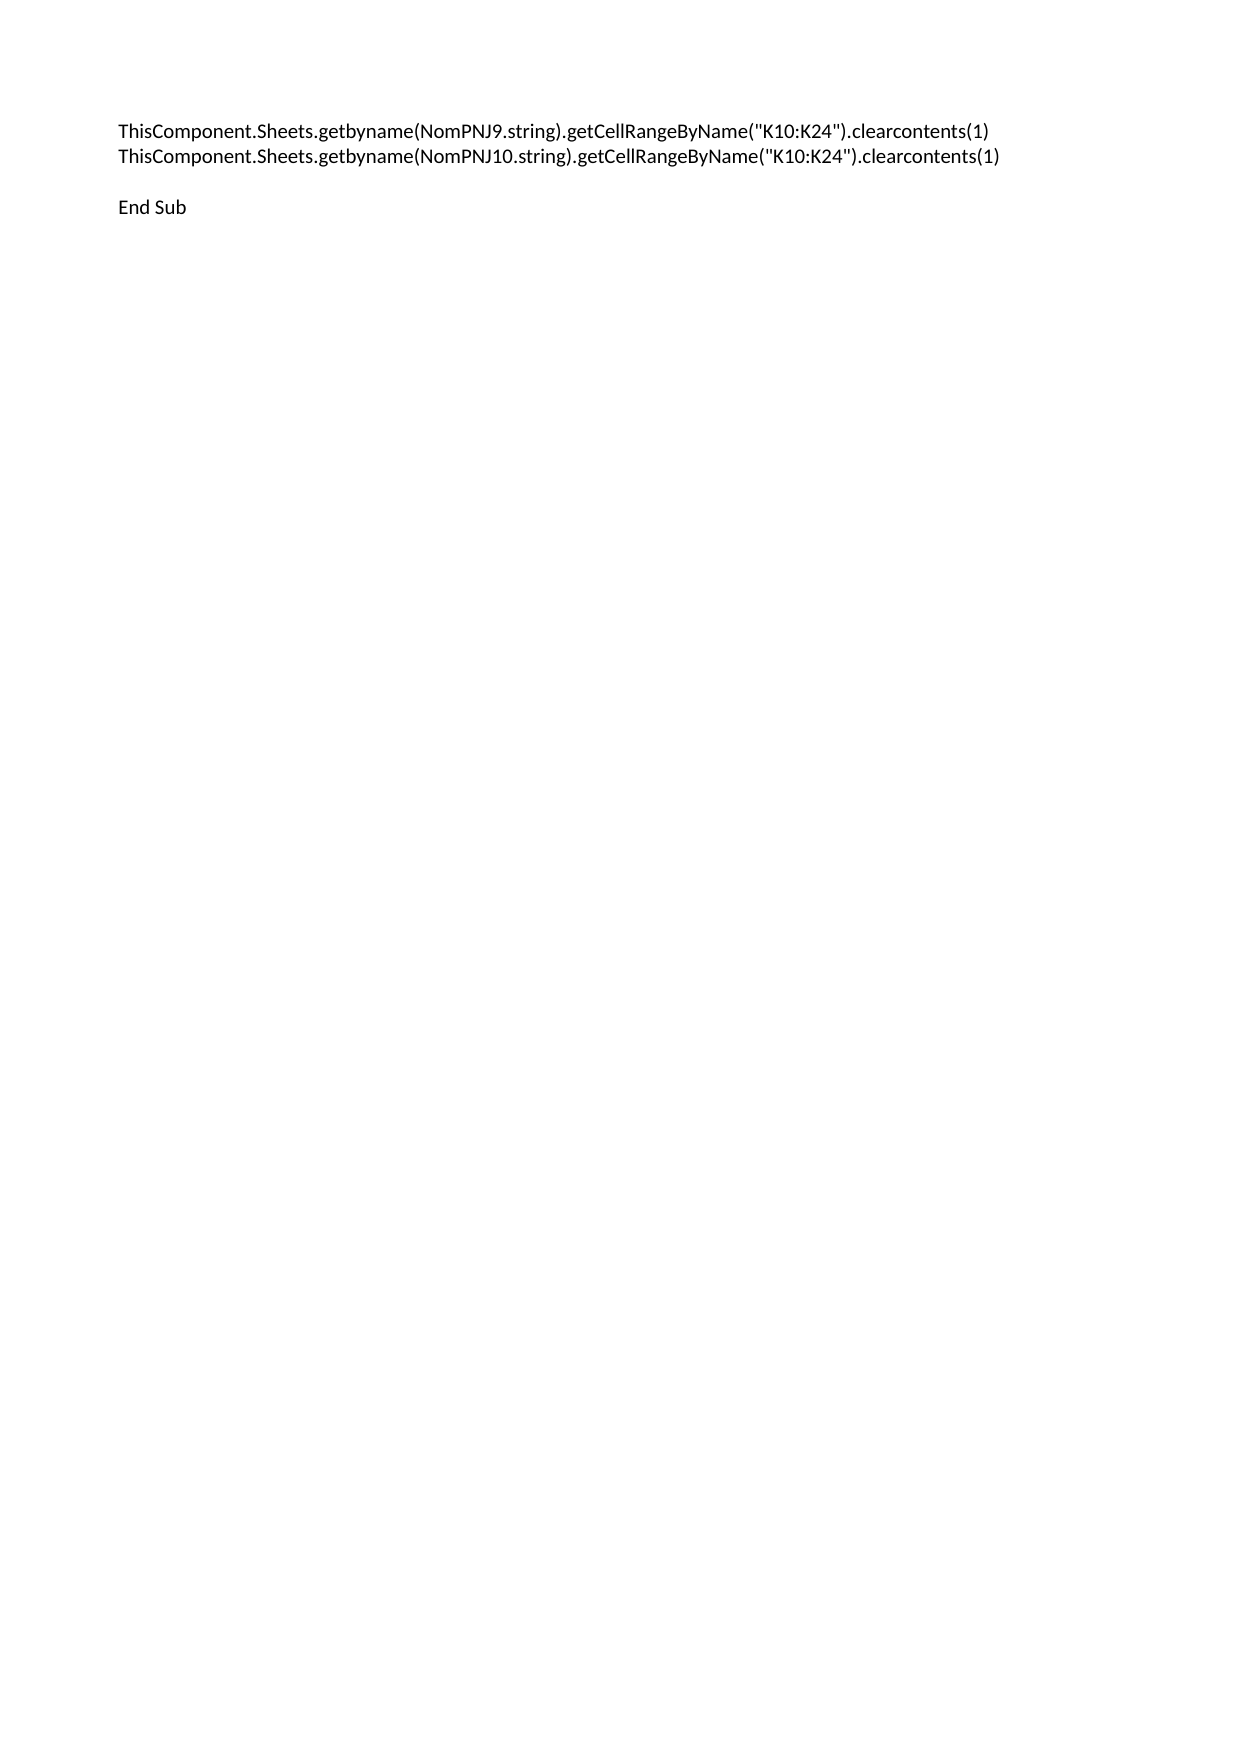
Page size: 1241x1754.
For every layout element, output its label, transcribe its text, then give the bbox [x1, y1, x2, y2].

text ThisComponent.Sheets.getbyname(NomPNJ9.string).getCellRangeByName("K10:K24").clearcontents(1) [118, 118, 1122, 143]
text ThisComponent.Sheets.getbyname(NomPNJ10.string).getCellRangeByName("K10:K24").clearcontents(1) [118, 143, 1122, 169]
text End Sub [118, 194, 1122, 220]
